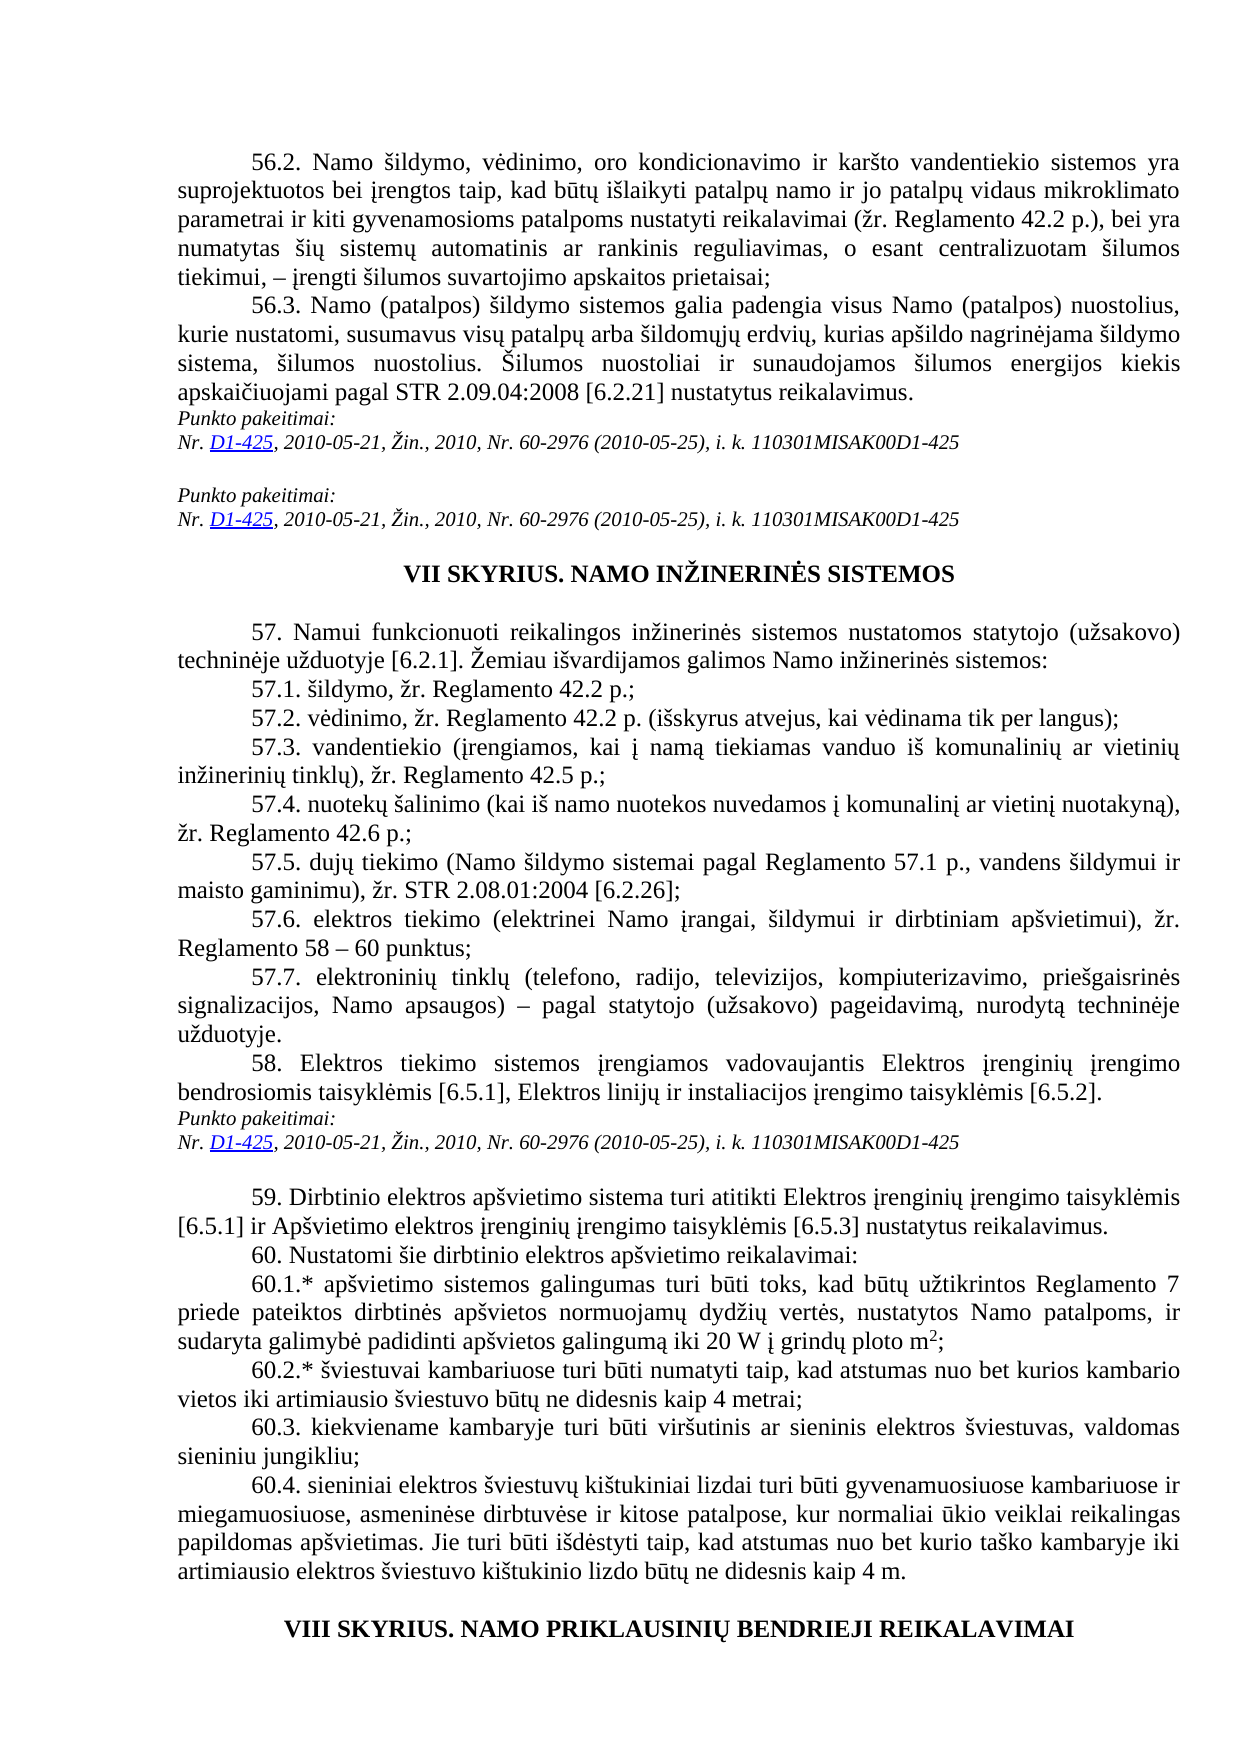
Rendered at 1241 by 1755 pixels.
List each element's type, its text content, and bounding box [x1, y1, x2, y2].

text 57.3. vandentiekio (įrengiamos, kai į namą tiekiamas vanduo iš komunalinių ar vietinių inžinerinių tinklų), žr. Reglamento 42.5 p.; [177, 732, 1181, 789]
text 60.4. sieniniai elektros šviestuvų kištukiniai lizdai turi būti gyvenamuosiuose kambariuose ir miegamuosiuose, asmeninėse dirbtuvėse ir kitose patalpose, kur normaliai ūkio veiklai reikalingas papildomas apšvietimas. Jie turi būti išdėstyti taip, kad atstumas nuo bet kurio taško kambaryje iki artimiausio elektros šviestuvo kištukinio lizdo būtų ne didesnis kaip 4 m. [177, 1470, 1181, 1585]
text 60. Nustatomi šie dirbtinio elektros apšvietimo reikalavimai: [177, 1240, 1181, 1269]
text 60.2.* šviestuvai kambariuose turi būti numatyti taip, kad atstumas nuo bet kurios kambario vietos iki artimiausio šviestuvo būtų ne didesnis kaip 4 metrai; [177, 1355, 1181, 1412]
text Nr. D1-425, 2010-05-21, Žin., 2010, Nr. 60-2976 (2010-05-25), i. k. 110301MISAK00D1-425 [177, 1130, 1181, 1154]
text 56.3. Namo (patalpos) šildymo sistemos galia padengia visus Namo (patalpos) nuostolius, kurie nustatomi, susumavus visų patalpų arba šildomųjų erdvių, kurias apšildo nagrinėjama šildymo sistema, šilumos nuostolius. Šilumos nuostoliai ir sunaudojamos šilumos energijos kiekis apskaičiuojami pagal STR 2.09.04:2008 [6.2.21] nustatytus reikalavimus. [177, 291, 1181, 406]
text Punkto pakeitimai: [177, 1106, 1181, 1130]
text Nr. D1-425, 2010-05-21, Žin., 2010, Nr. 60-2976 (2010-05-25), i. k. 110301MISAK00D1-425 [177, 507, 1181, 531]
text 60.3. kiekviename kambaryje turi būti viršutinis ar sieninis elektros šviestuvas, valdomas sieniniu jungikliu; [177, 1412, 1181, 1470]
text 57.4. nuotekų šalinimo (kai iš namo nuotekos nuvedamos į komunalinį ar vietinį nuotakyną), žr. Reglamento 42.6 p.; [177, 789, 1181, 847]
text VIII SKYRIUS. NAMO PRIKLAUSINIŲ BENDRIEJI REIKALAVIMAI [177, 1614, 1181, 1642]
text 57.1. šildymo, žr. Reglamento 42.2 p.; [177, 674, 1181, 703]
text 60.1.* apšvietimo sistemos galingumas turi būti toks, kad būtų užtikrintos Reglamento 7 priede pateiktos dirbtinės apšvietos normuojamų dydžių vertės, nustatytos Namo patalpoms, ir sudaryta galimybė padidinti apšvietos galingumą iki 20 W į grindų ploto m2; [177, 1269, 1181, 1355]
text Nr. D1-425, 2010-05-21, Žin., 2010, Nr. 60-2976 (2010-05-25), i. k. 110301MISAK00D1-425 [177, 430, 1181, 454]
text Punkto pakeitimai: [177, 406, 1181, 430]
text 57.2. vėdinimo, žr. Reglamento 42.2 p. (išskyrus atvejus, kai vėdinama tik per langus); [177, 703, 1181, 732]
text 57.7. elektroninių tinklų (telefono, radijo, televizijos, kompiuterizavimo, priešgaisrinės signalizacijos, Namo apsaugos) – pagal statytojo (užsakovo) pageidavimą, nurodytą techninėje užduotyje. [177, 962, 1181, 1048]
text 57.6. elektros tiekimo (elektrinei Namo įrangai, šildymui ir dirbtiniam apšvietimui), žr. Reglamento 58 – 60 punktus; [177, 904, 1181, 962]
text 59. Dirbtinio elektros apšvietimo sistema turi atitikti Elektros įrenginių įrengimo taisyklėmis [6.5.1] ir Apšvietimo elektros įrenginių įrengimo taisyklėmis [6.5.3] nustatytus reikalavimus. [177, 1182, 1181, 1240]
text VII SKYRIUS. NAMO INŽINERINĖS SISTEMOS [177, 559, 1181, 588]
text 56.2. Namo šildymo, vėdinimo, oro kondicionavimo ir karšto vandentiekio sistemos yra suprojektuotos bei įrengtos taip, kad būtų išlaikyti patalpų namo ir jo patalpų vidaus mikroklimato parametrai ir kiti gyvenamosioms patalpoms nustatyti reikalavimai (žr. Reglamento 42.2 p.), bei yra numatytas šių sistemų automatinis ar rankinis reguliavimas, o esant centralizuotam šilumos tiekimui, – įrengti šilumos suvartojimo apskaitos prietaisai; [177, 147, 1181, 291]
text 58. Elektros tiekimo sistemos įrengiamos vadovaujantis Elektros įrenginių įrengimo bendrosiomis taisyklėmis [6.5.1], Elektros linijų ir instaliacijos įrengimo taisyklėmis [6.5.2]. [177, 1048, 1181, 1106]
text Punkto pakeitimai: [177, 482, 1181, 507]
text 57. Namui funkcionuoti reikalingos inžinerinės sistemos nustatomos statytojo (užsakovo) techninėje užduotyje [6.2.1]. Žemiau išvardijamos galimos Namo inžinerinės sistemos: [177, 617, 1181, 674]
text 57.5. dujų tiekimo (Namo šildymo sistemai pagal Reglamento 57.1 p., vandens šildymui ir maisto gaminimu), žr. STR 2.08.01:2004 [6.2.26]; [177, 847, 1181, 904]
